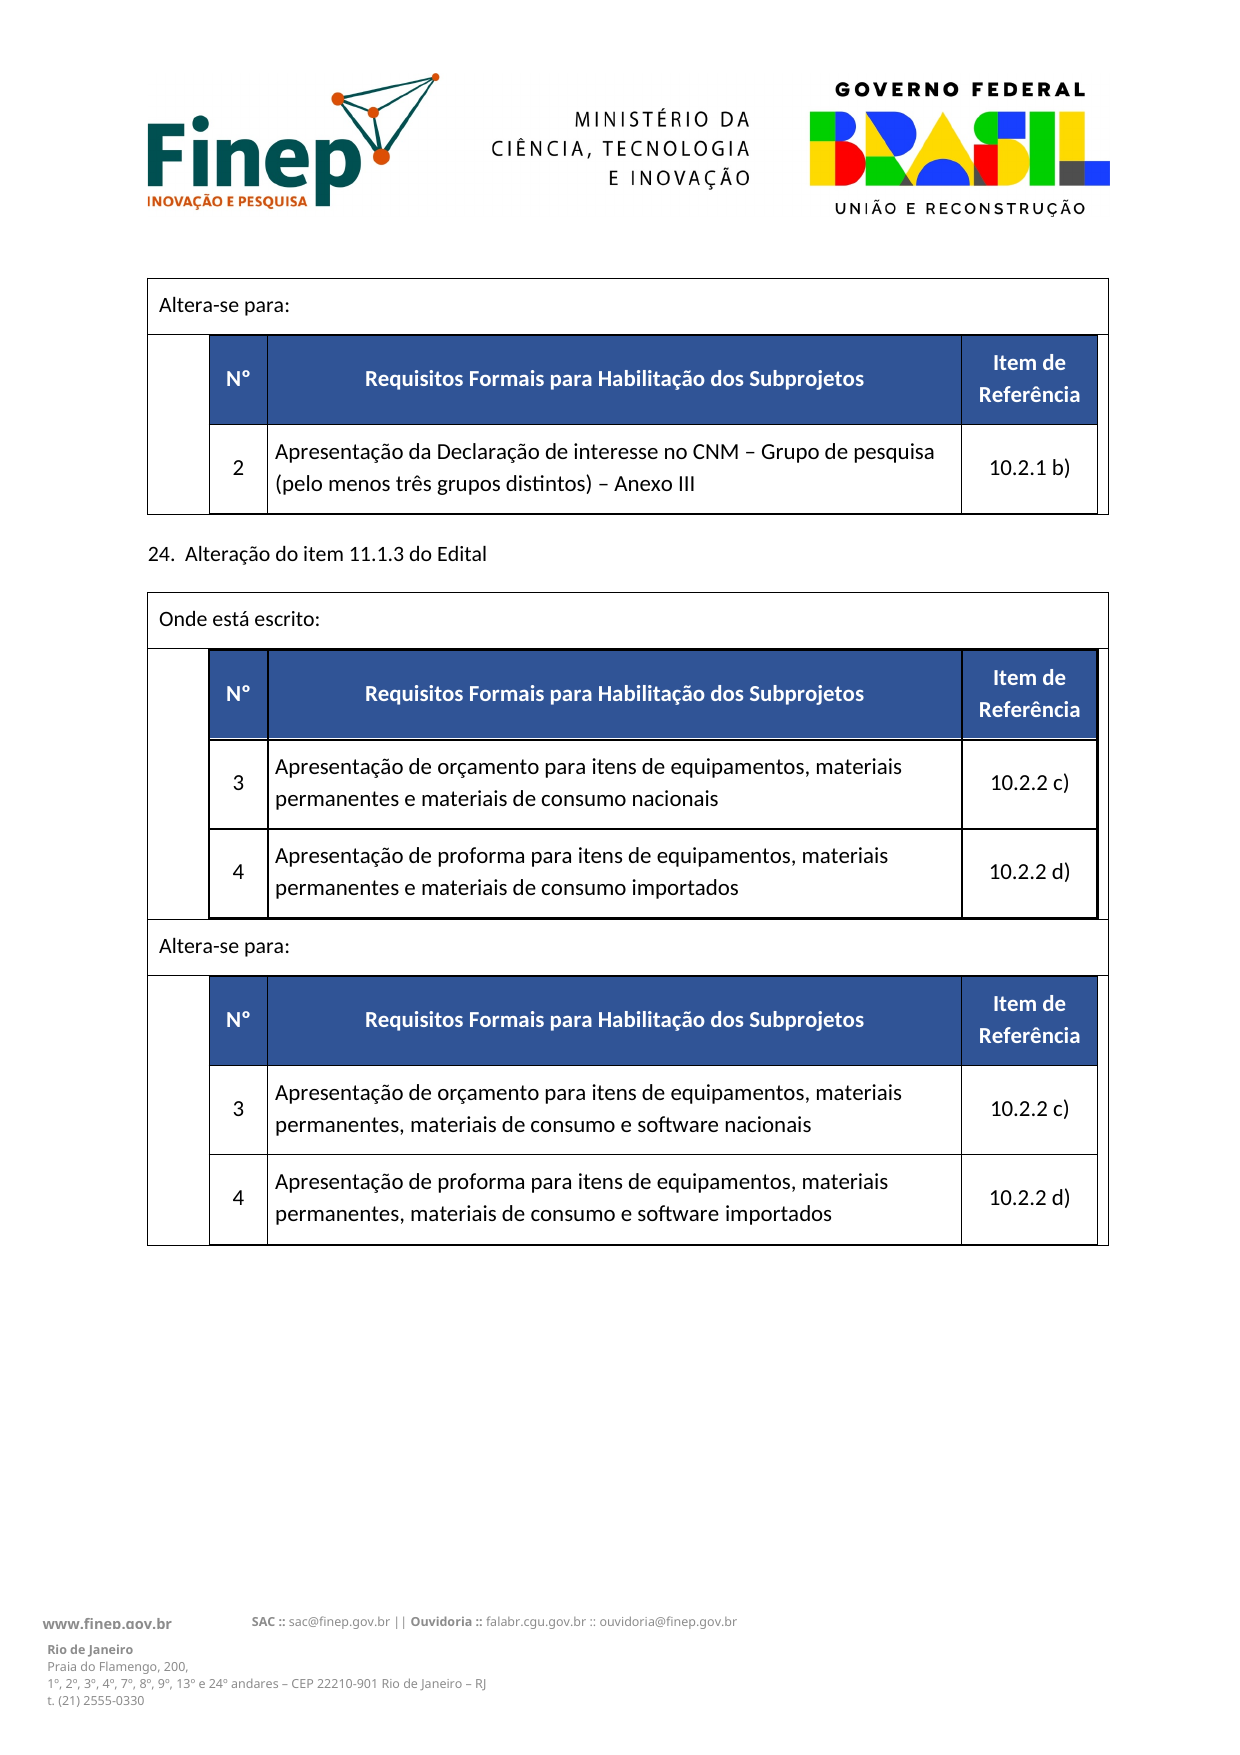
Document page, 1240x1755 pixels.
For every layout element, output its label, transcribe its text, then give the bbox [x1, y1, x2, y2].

table_cell 4 [210, 1155, 267, 1243]
table_cell [1099, 649, 1108, 919]
table_cell Apresentação de orçamento para itens de equipamentos, materiais permanentes, materiais de consumo e software nacionais [268, 1066, 961, 1154]
table_header Item de Referência [962, 977, 1097, 1065]
table_header Requisitos Formais para Habilitação dos Subprojetos [268, 977, 961, 1065]
table_cell 4 [210, 830, 267, 917]
table_cell 3 [210, 741, 267, 827]
table_header Item de Referência [962, 336, 1097, 424]
table_header Nº [210, 651, 267, 738]
table_header Nº [210, 336, 267, 424]
list Alteração do item 11.1.3 do Edital [148, 540, 1110, 567]
table_cell 10.2.2 d) [962, 1155, 1097, 1243]
table_cell Apresentação de proforma para itens de equipamentos, materiais permanentes, materiais de consumo e software importados [268, 1155, 961, 1243]
table_header Onde está escrito: [148, 593, 1108, 648]
table_cell Apresentação de proforma para itens de equipamentos, materiais permanentes e materiais de consumo importados [269, 830, 961, 917]
table_header Altera-se para: [148, 279, 1108, 334]
table_cell 10.2.2 d) [963, 830, 1096, 917]
table_cell 2 [210, 425, 267, 513]
table_cell [148, 976, 209, 1244]
table_cell [1098, 335, 1108, 514]
table_cell 10.2.1 b) [962, 425, 1097, 513]
table_cell [148, 335, 209, 514]
table_header Requisitos Formais para Habilitação dos Subprojetos [268, 336, 961, 424]
table_header Requisitos Formais para Habilitação dos Subprojetos [269, 651, 961, 738]
table_cell Altera-se para: [148, 920, 1108, 975]
table_cell [1098, 976, 1108, 1244]
table_cell Apresentação da Declaração de interesse no CNM – Grupo de pesquisa (pelo menos três grupos distintos) – Anexo III [268, 425, 961, 513]
table_cell [148, 649, 208, 919]
table_cell 3 [210, 1066, 267, 1154]
table_cell 10.2.2 c) [963, 741, 1096, 827]
table_cell 10.2.2 c) [962, 1066, 1097, 1154]
table_header Nº [210, 977, 267, 1065]
table_cell Apresentação de orçamento para itens de equipamentos, materiais permanentes e materiais de consumo nacionais [269, 741, 961, 827]
table_header Item de Referência [963, 651, 1096, 738]
